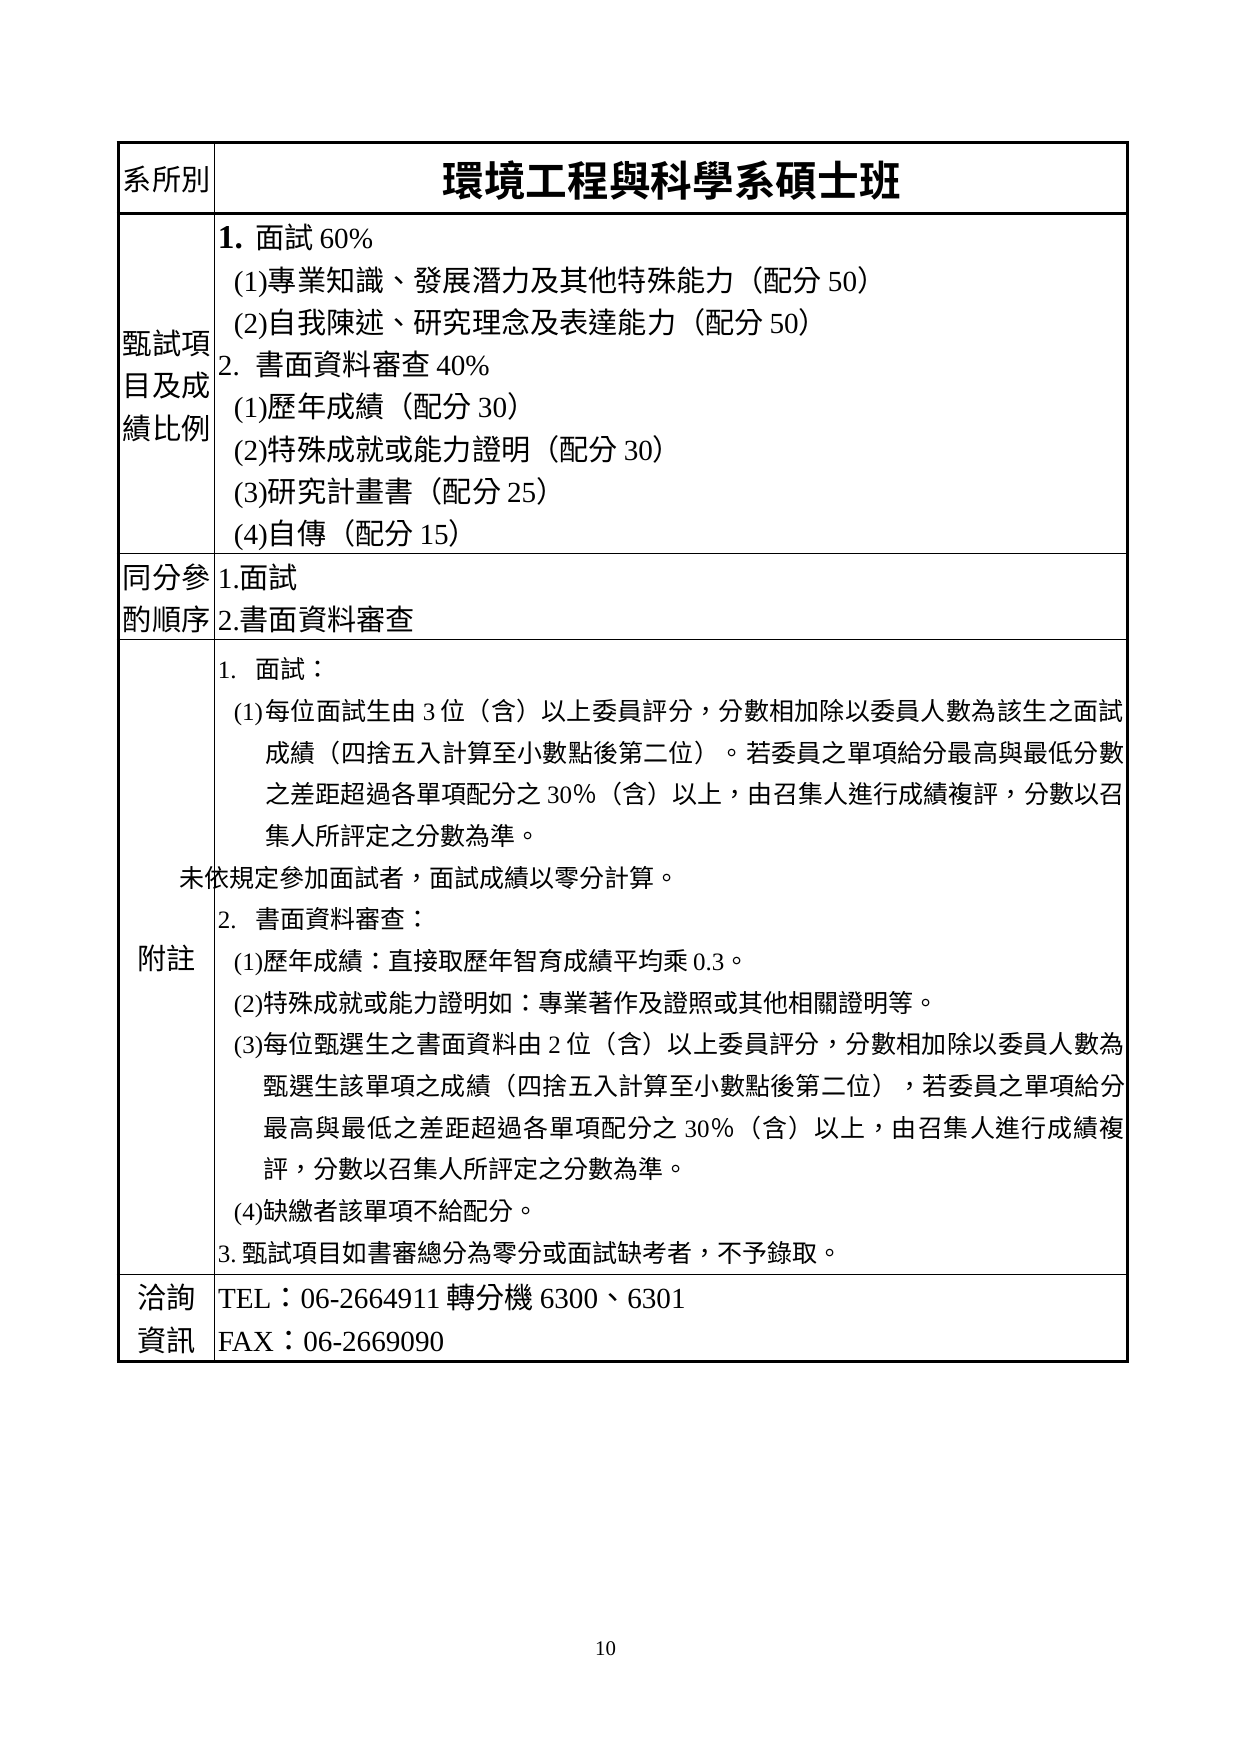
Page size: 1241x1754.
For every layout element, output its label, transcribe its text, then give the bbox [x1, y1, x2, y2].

table_cell TEL：06-2664911轉分機6300、6301 FAX：06-2669090 [215, 1275, 1126, 1359]
table_cell 面試60% (1)專業知識、發展潛力及其他特殊能力（配分50） (2)自我陳述、研究理念及表達能力（配分50） 書面資料審查40% (1)歷年成績（配分30） (2)特殊成就或能力證明（配分30） (3)研究計畫書（配分25） (4)自傳（配分15） [215, 215, 1126, 553]
table_header 系所別 [120, 144, 214, 212]
table_cell 附註 [120, 640, 214, 1274]
table_cell 洽詢 資訊 [120, 1275, 214, 1359]
table_cell 1.面試 2.書面資料審查 [215, 554, 1126, 639]
table_cell 面試： 每位面試生由3位（含）以上委員評分，分數相加除以委員人數為該生之面試成績（四捨五入計算至小數點後第二位）。若委員之單項給分最高與最低分數之差距超過各單項配分之30％（含）以上，由召集人進行成績複評，分數以召集人所評定之分數為準。 未依規定參加面試者，面試成績以零分計算。 書面資料審查： (1)歷年成績：直接取歷年智育成績平均乘0.3。 (2)特殊成就或能力證明如：專業著作及證照或其他相關證明等。 (3)每位甄選生之書面資料由2位（含）以上委員評分，分數相加除以委員人數為甄選生該單項之成績（四捨五入計算至小數點後第二位），若委員之單項給分最高與最低之差距超過各單項配分之30％（含）以上，由召集人進行成績複評，分數以召集人所評定之分數為準。 (4)缺繳者該單項不給配分。 3. 甄試項目如書審總分為零分或面試缺考者，不予錄取。 [215, 640, 1126, 1274]
table_header 環境工程與科學系碩士班 [215, 144, 1126, 212]
table_cell 同分參酌順序 [120, 554, 214, 639]
table_cell 甄試項目及成績比例 [120, 215, 214, 553]
